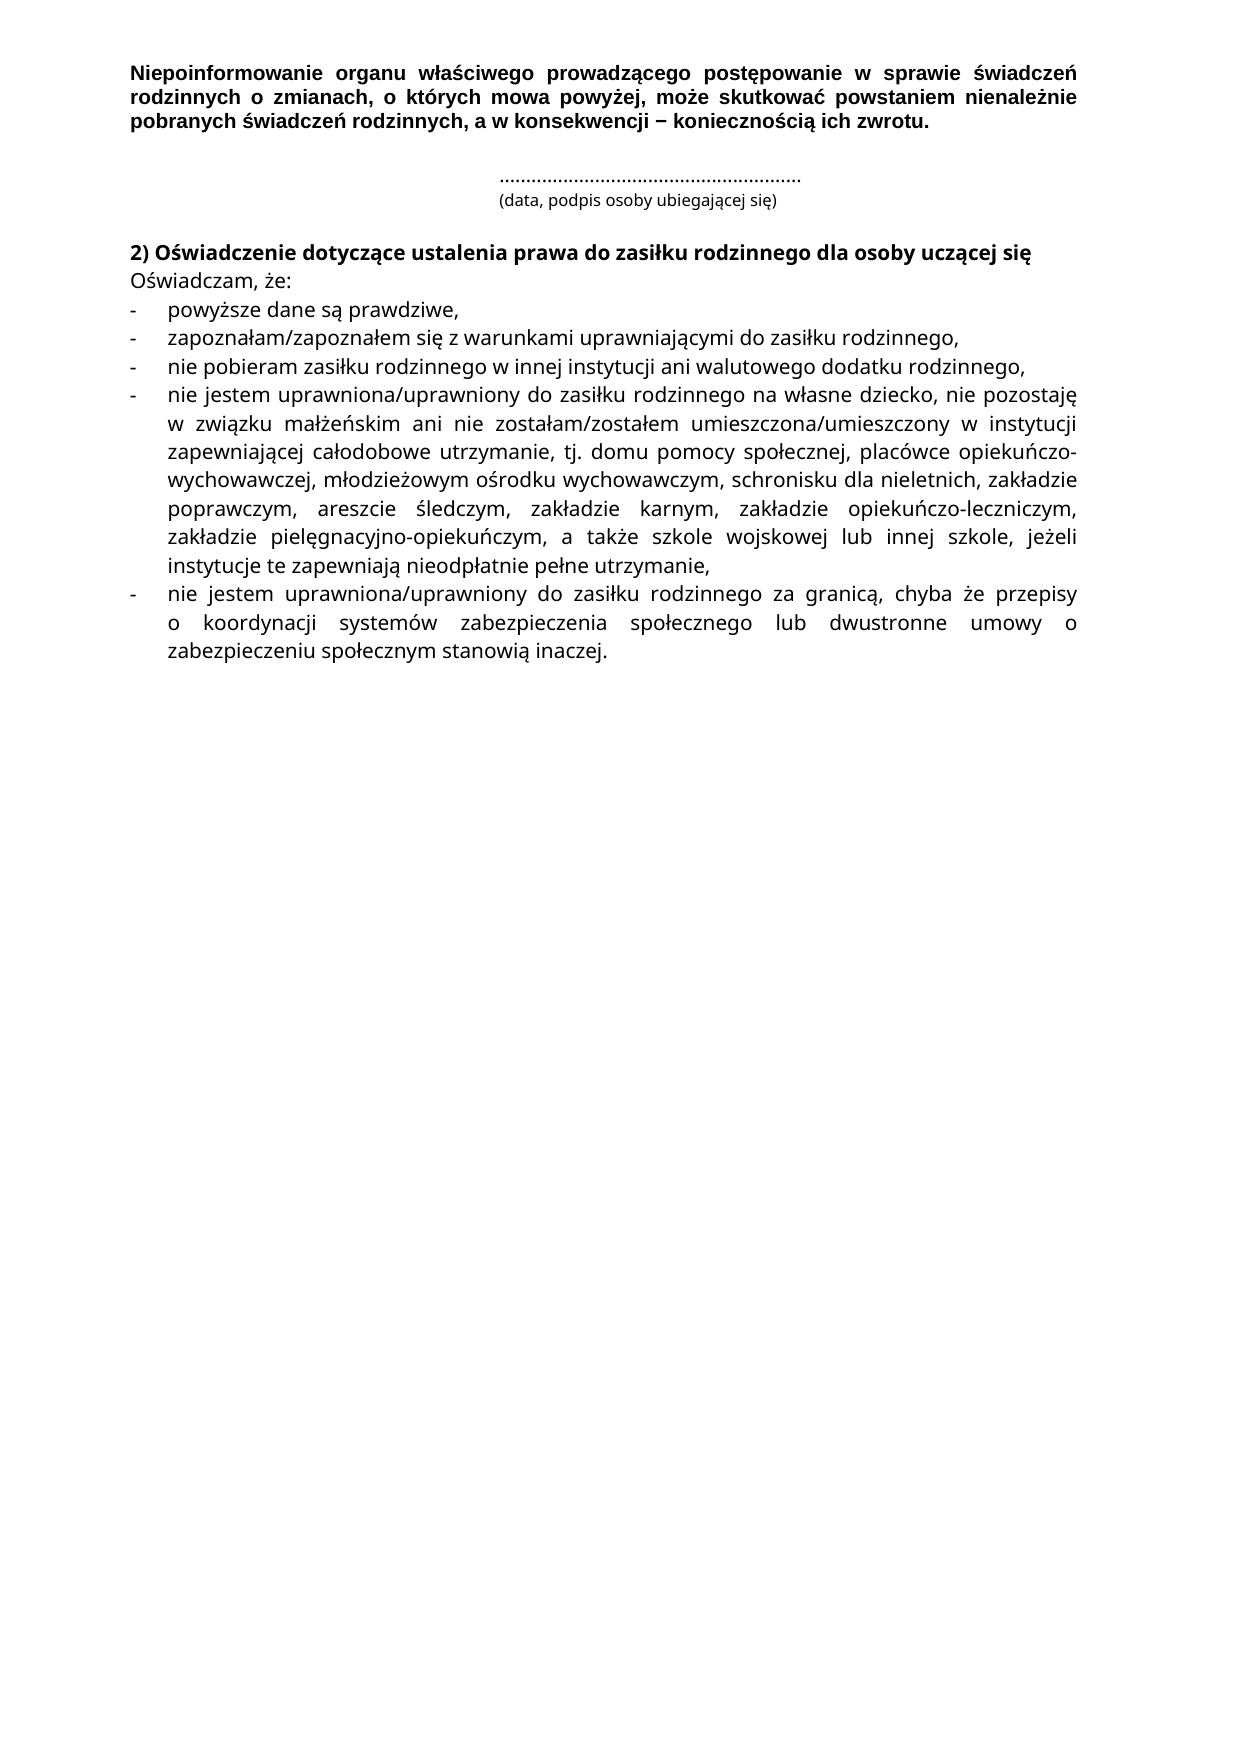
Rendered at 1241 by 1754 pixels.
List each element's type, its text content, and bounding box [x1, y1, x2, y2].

text Oświadczam, że: [130, 267, 1078, 295]
text ......................................................... [130, 161, 1078, 188]
text 2) Oświadczenie dotyczące ustalenia prawa do zasiłku rodzinnego dla osoby uczącej się [130, 238, 1078, 267]
text Niepoinformowanie organu właściwego prowadzącego postępowanie w sprawie świadczeń rodzinnych o zmianach, o których mowa powyżej, może skutkować powstaniem nienależnie pobranych świadczeń rodzinnych, a w konsekwencji − koniecznością ich zwrotu. [130, 61, 1078, 133]
text (data, podpis osoby ubiegającej się) [130, 188, 1078, 211]
list powyższe dane są prawdziwe, [130, 295, 1078, 323]
list nie jestem uprawniona/uprawniony do zasiłku rodzinnego na własne dziecko, nie pozostaję w związku małżeńskim ani nie zostałam/zostałem umieszczona/umieszczony w instytucji zapewniającej całodobowe utrzymanie, tj. domu pomocy społecznej, placówce opiekuńczo-wychowawczej, młodzieżowym ośrodku wychowawczym, schronisku dla nieletnich, zakładzie poprawczym, areszcie śledczym, zakładzie karnym, zakładzie opiekuńczo-leczniczym, zakładzie pielęgnacyjno-opiekuńczym, a także szkole wojskowej lub innej szkole, jeżeli instytucje te zapewniają nieodpłatnie pełne utrzymanie, [130, 380, 1078, 579]
list nie jestem uprawniona/uprawniony do zasiłku rodzinnego za granicą, chyba że przepisy o koordynacji systemów zabezpieczenia społecznego lub dwustronne umowy o zabezpieczeniu społecznym stanowią inaczej. [130, 579, 1078, 665]
list nie pobieram zasiłku rodzinnego w innej instytucji ani walutowego dodatku rodzinnego, [130, 352, 1078, 380]
list zapoznałam/zapoznałem się z warunkami uprawniającymi do zasiłku rodzinnego, [130, 323, 1078, 352]
